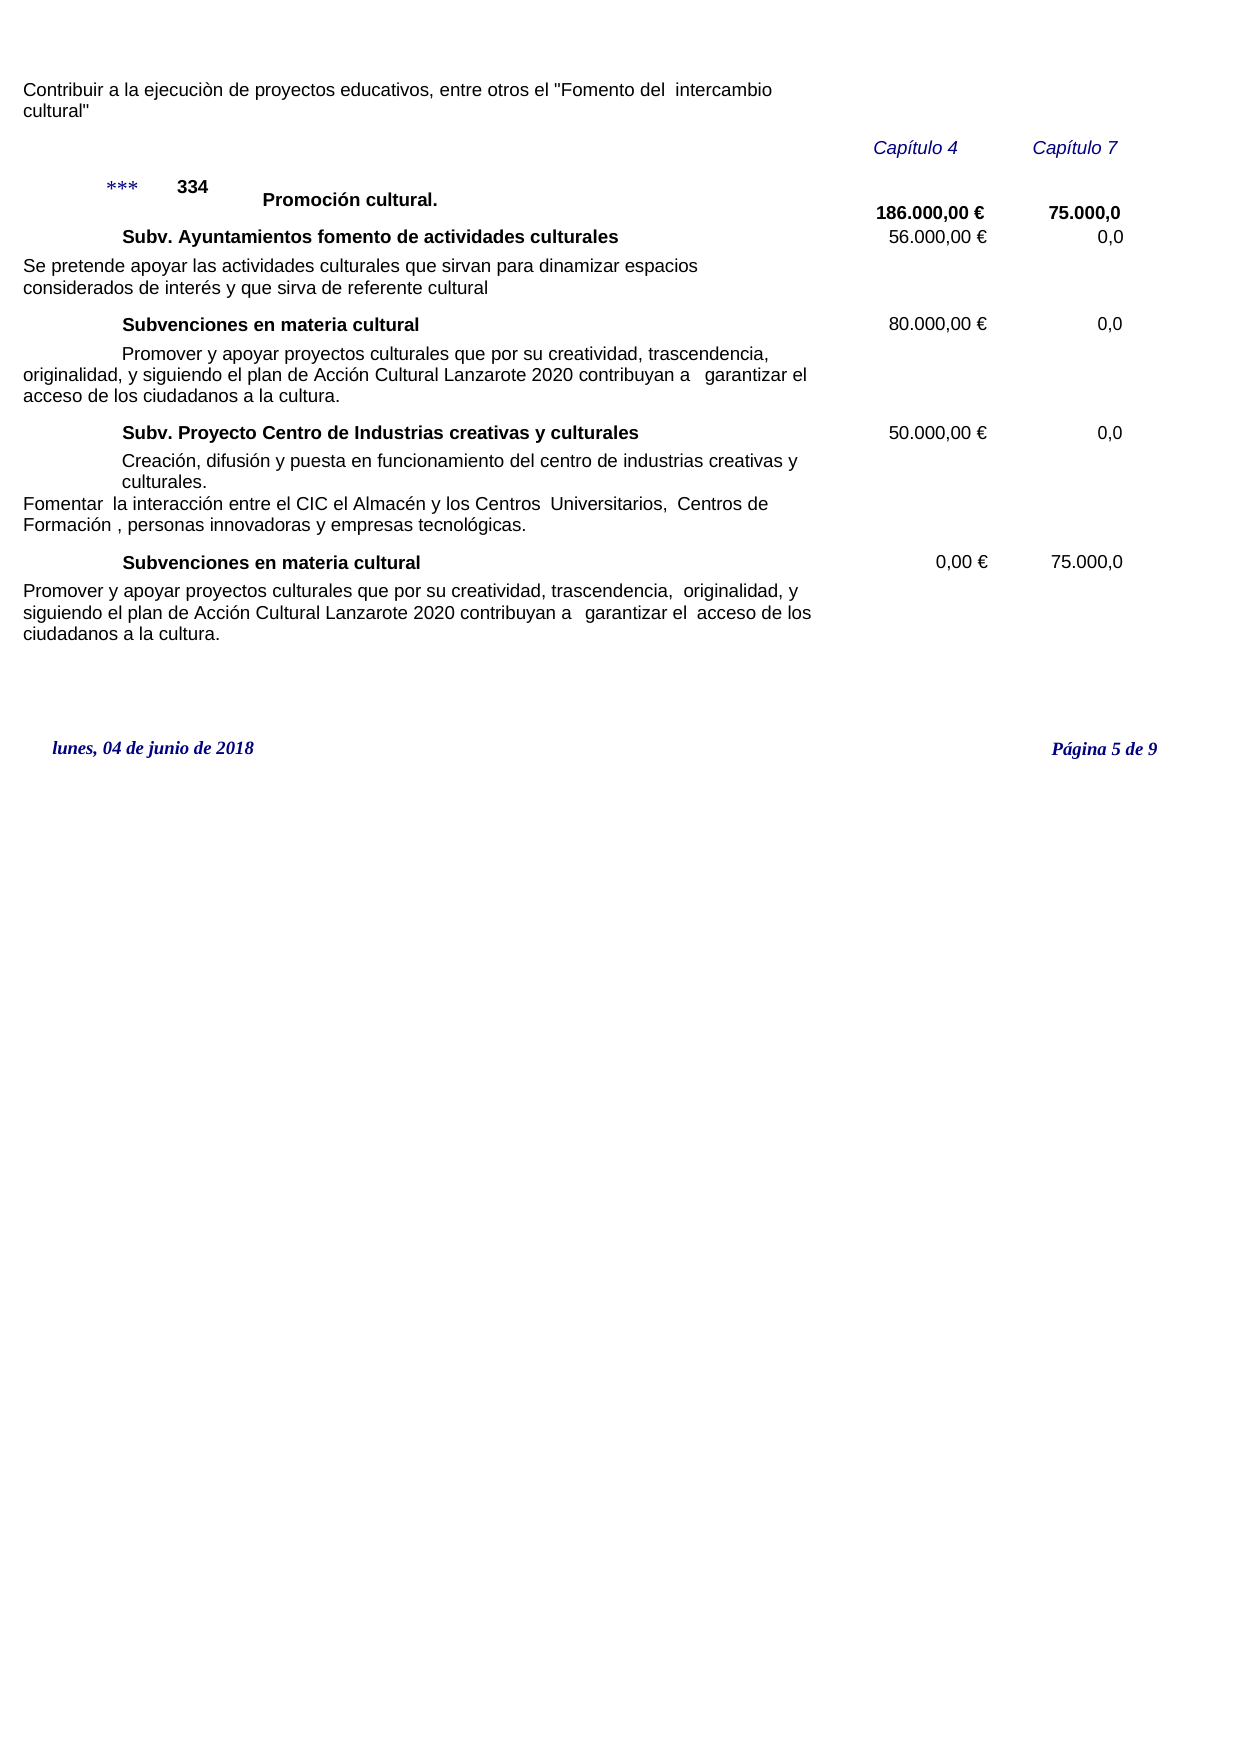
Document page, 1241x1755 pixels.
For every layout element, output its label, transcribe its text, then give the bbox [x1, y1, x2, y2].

text Subv. Ayuntamientos fomento de actividades culturales 56.000,00 € 0,0 [122, 226, 1197, 248]
text *** 334 [105, 173, 208, 201]
text 186.000,00 € [876, 201, 986, 223]
text Capítulo 4 Capítulo 7 [23, 137, 1119, 158]
text Subv. Proyecto Centro de Industrias creativas y culturales 50.000,00 € 0,0 Creación, difusión y puesta en funcionamiento del centro de industrias creativas y [122, 416, 1124, 472]
text 75.000,0 [1048, 201, 1197, 223]
text culturales. [122, 472, 1197, 493]
text Contribuir a la ejecuciòn de proyectos educativos, entre otros el "Fomento del intercambio cultural" [23, 79, 809, 122]
text Fomentar la interacción entre el CIC el Almacén y los Centros Universitarios, Centros de Formación , personas innovadoras y empresas tecnológicas. [23, 493, 809, 536]
text originalidad, y siguiendo el plan de Acción Cultural Lanzarote 2020 contribuyan a garantizar el acceso de los ciudadanos a la cultura. [23, 364, 809, 407]
subtitle Promoción cultural. [262, 189, 438, 211]
text Subvenciones en materia cultural 80.000,00 € 0,0 Promover y apoyar proyectos culturales que por su creatividad, trascendencia, [122, 308, 1124, 364]
text Subvenciones en materia cultural 0,00 € 75.000,0 [122, 551, 1197, 573]
text Promover y apoyar proyectos culturales que por su creatividad, trascendencia, originalidad, y siguiendo el plan de Acción Cultural Lanzarote 2020 contribuyan a garantizar el acceso de los ciudadanos a la cultura. [23, 581, 819, 644]
text Se pretende apoyar las actividades culturales que sirvan para dinamizar espacios considerados de interés y que sirva de referente cultural [23, 256, 819, 298]
text lunes, 04 de junio de 2018 Página 5 de 9 [52, 737, 1197, 760]
